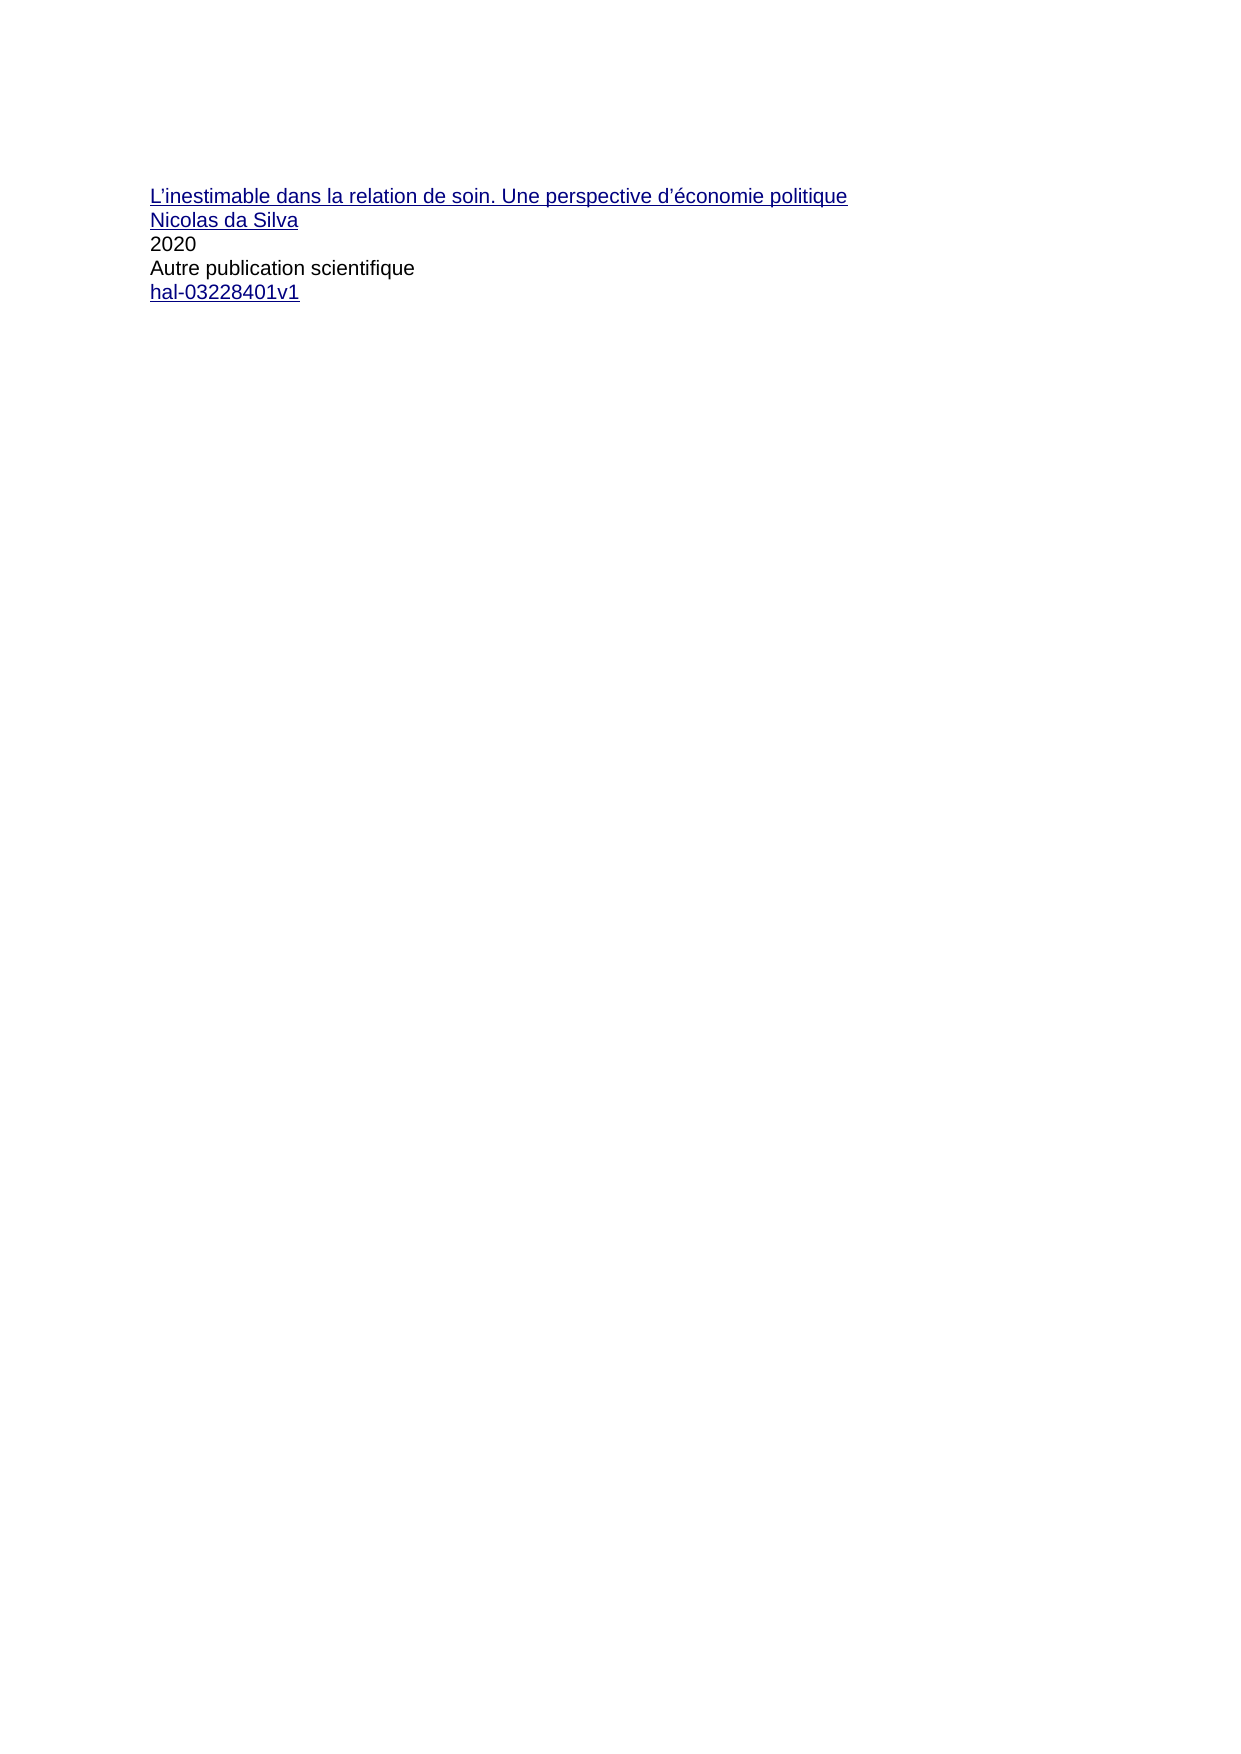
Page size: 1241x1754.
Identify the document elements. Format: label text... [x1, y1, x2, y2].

table_header L’inestimable dans la relation de soin. Une perspective d’économie politique Nicolas da Silva 2020 Autre publication scientifique hal-03228401v1 [150, 184, 1090, 304]
